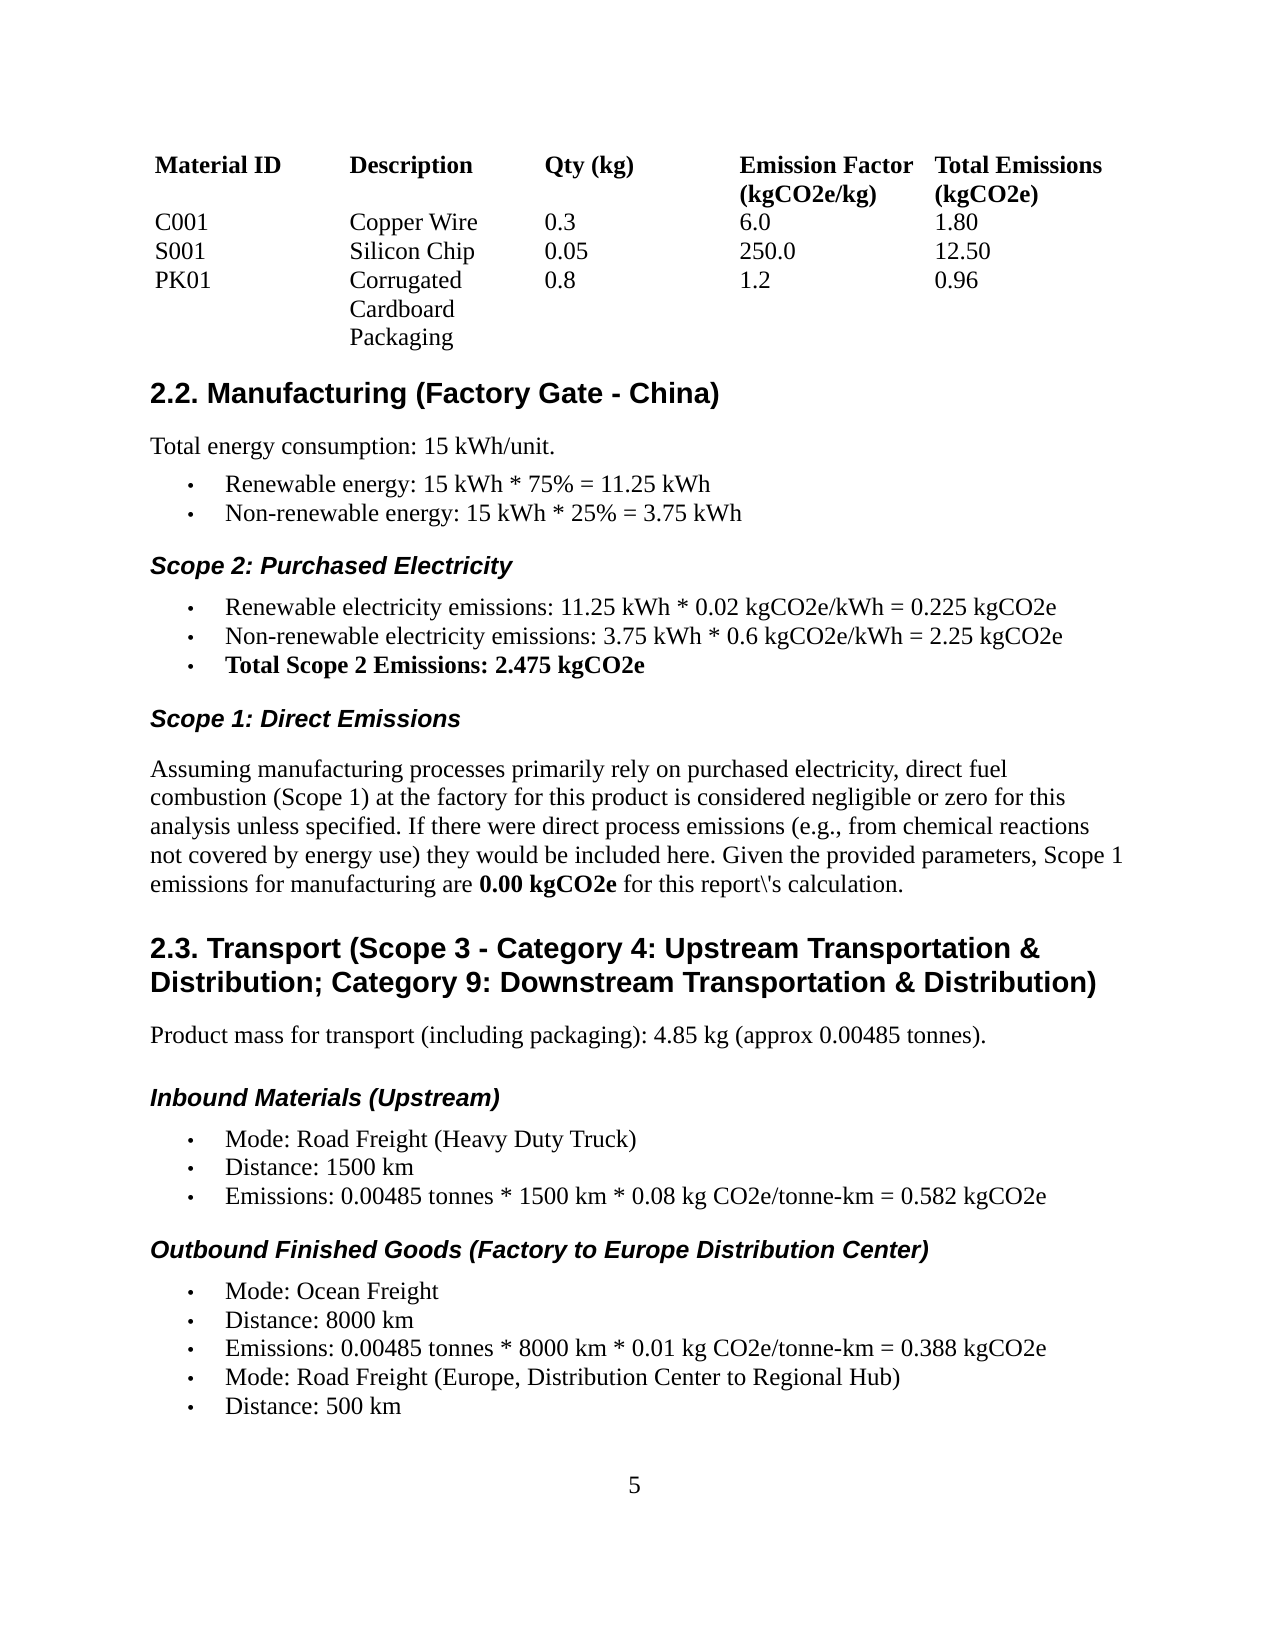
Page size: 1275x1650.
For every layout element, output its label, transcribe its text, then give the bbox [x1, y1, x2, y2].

list Mode: Ocean Freight [187, 1276, 1125, 1305]
subtitle Scope 2: Purchased Electricity [150, 551, 1125, 580]
table_cell Copper Wire [345, 208, 540, 236]
text Product mass for transport (including packaging): 4.85 kg (approx 0.00485 tonnes). [150, 1020, 1125, 1049]
table_cell C001 [150, 208, 345, 236]
table_header Material ID [150, 150, 345, 207]
subtitle Outbound Finished Goods (Factory to Europe Distribution Center) [150, 1235, 1125, 1263]
list Total Scope 2 Emissions: 2.475 kgCO2e [187, 650, 1125, 679]
table_header Emission Factor (kgCO2e/kg) [735, 150, 930, 207]
table_cell 1.2 [735, 265, 930, 351]
table_cell Corrugated Cardboard Packaging [345, 265, 540, 351]
table_cell 0.3 [540, 208, 735, 236]
table_header Total Emissions (kgCO2e) [930, 150, 1125, 207]
table_cell 6.0 [735, 208, 930, 236]
list Mode: Road Freight (Heavy Duty Truck) [187, 1124, 1125, 1152]
subtitle 2.3. Transport (Scope 3 - Category 4: Upstream Transportation & Distribution; Category 9: Downstream Transportation & Distribution) [150, 931, 1125, 998]
list Distance: 8000 km [187, 1305, 1125, 1333]
table_cell Silicon Chip [345, 236, 540, 265]
list Renewable electricity emissions: 11.25 kWh * 0.02 kgCO2e/kWh = 0.225 kgCO2e [187, 592, 1125, 621]
text Assuming manufacturing processes primarily rely on purchased electricity, direct fuel combustion (Scope 1) at the factory for this product is considered negligible or zero for this analysis unless specified. If there were direct process emissions (e.g., from chemical reactions not covered by energy use) they would be included here. Given the provided parameters, Scope 1 emissions for manufacturing are 0.00 kgCO2e for this report\'s calculation. [150, 754, 1125, 897]
table_header Description [345, 150, 540, 207]
table_cell 1.80 [930, 208, 1125, 236]
subtitle Scope 1: Direct Emissions [150, 704, 1125, 732]
table_cell 0.8 [540, 265, 735, 351]
list Emissions: 0.00485 tonnes * 1500 km * 0.08 kg CO2e/tonne-km = 0.582 kgCO2e [187, 1181, 1125, 1210]
list Distance: 500 km [187, 1391, 1125, 1420]
list Renewable energy: 15 kWh * 75% = 11.25 kWh [187, 469, 1125, 498]
list Emissions: 0.00485 tonnes * 8000 km * 0.01 kg CO2e/tonne-km = 0.388 kgCO2e [187, 1333, 1125, 1362]
table_cell 0.96 [930, 265, 1125, 351]
table_cell 12.50 [930, 236, 1125, 265]
list Non-renewable electricity emissions: 3.75 kWh * 0.6 kgCO2e/kWh = 2.25 kgCO2e [187, 621, 1125, 650]
list Non-renewable energy: 15 kWh * 25% = 3.75 kWh [187, 498, 1125, 526]
table_cell 0.05 [540, 236, 735, 265]
table_cell S001 [150, 236, 345, 265]
table_header Qty (kg) [540, 150, 735, 207]
table_cell PK01 [150, 265, 345, 351]
text Total energy consumption: 15 kWh/unit. [150, 431, 1125, 460]
list Mode: Road Freight (Europe, Distribution Center to Regional Hub) [187, 1362, 1125, 1391]
table_cell 250.0 [735, 236, 930, 265]
subtitle 2.2. Manufacturing (Factory Gate - China) [150, 376, 1125, 410]
subtitle Inbound Materials (Upstream) [150, 1083, 1125, 1111]
list Distance: 1500 km [187, 1152, 1125, 1181]
